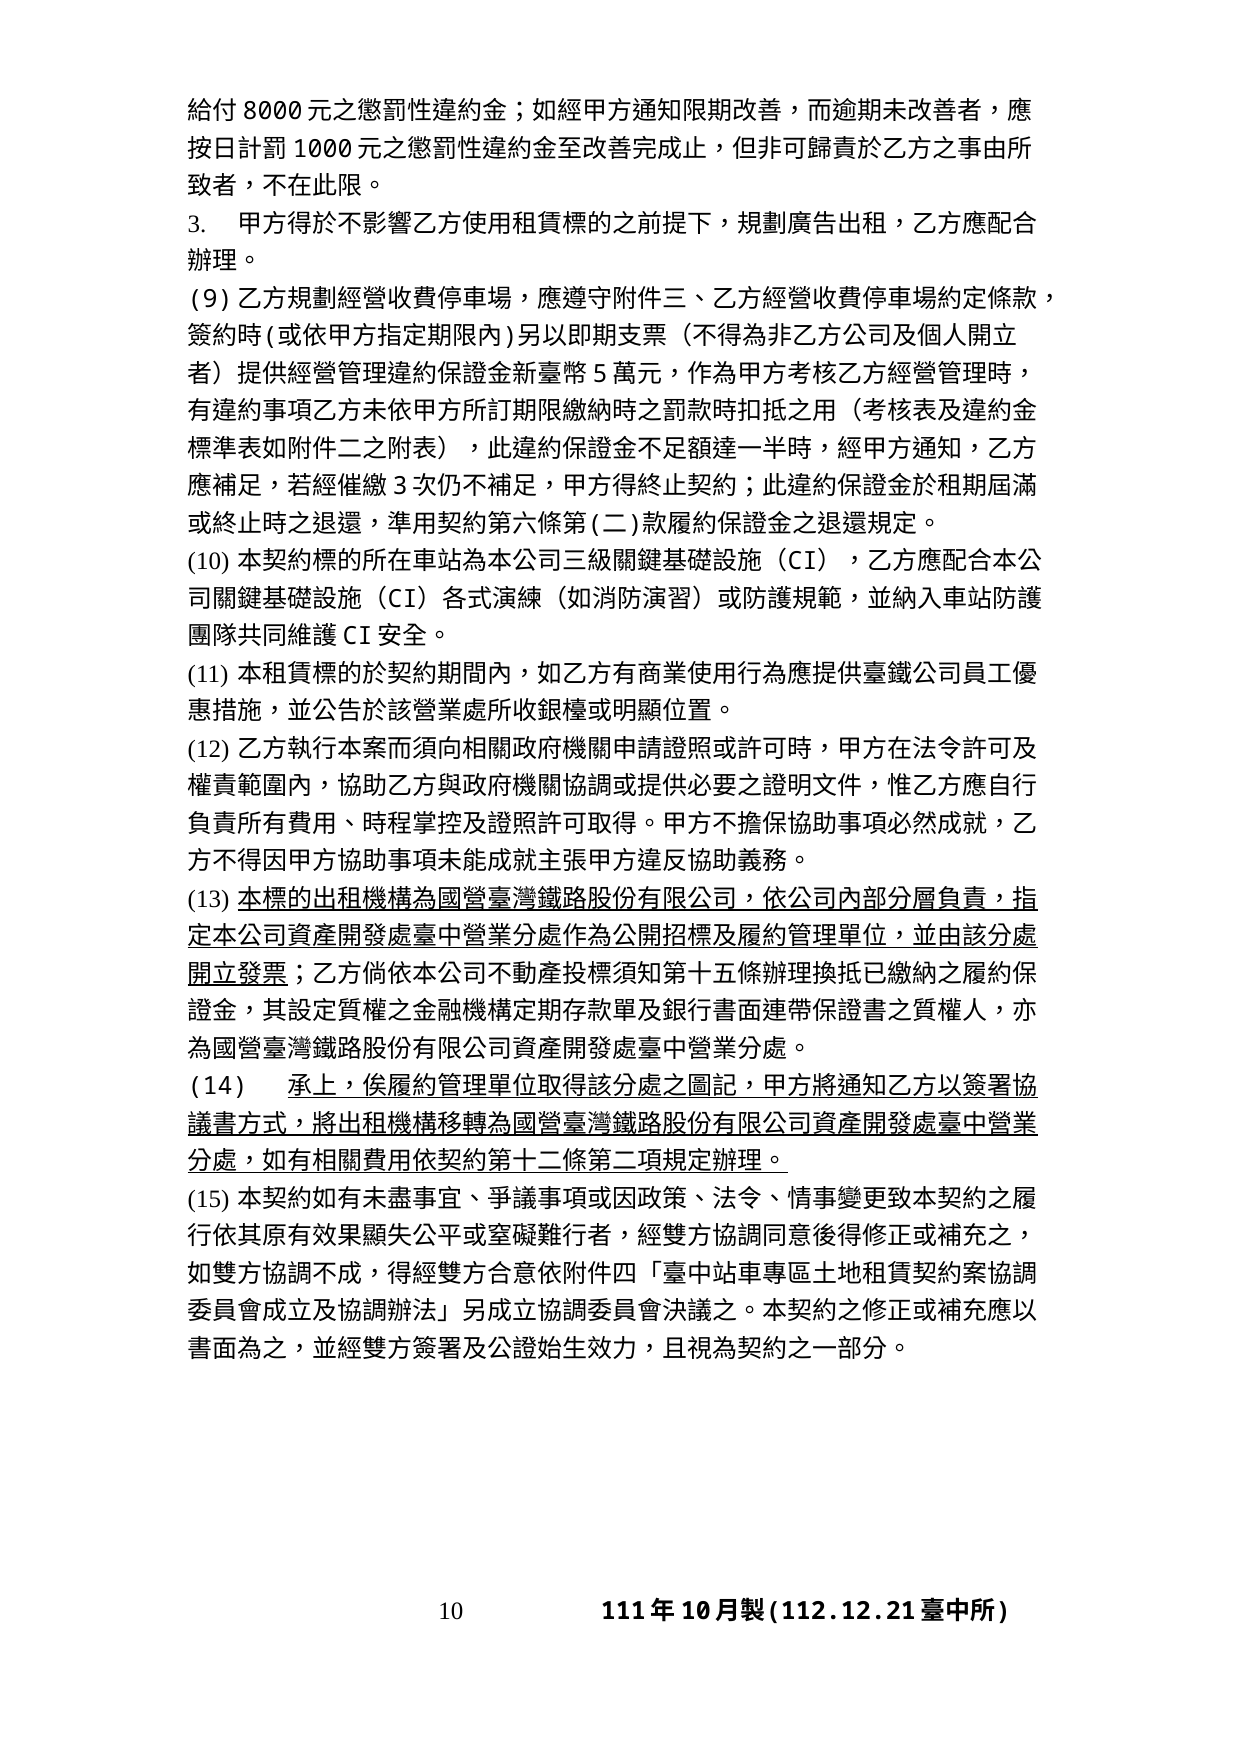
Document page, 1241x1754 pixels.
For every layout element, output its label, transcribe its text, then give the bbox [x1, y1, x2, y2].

list 乙方執行本案而須向相關政府機關申請證照或許可時，甲方在法令許可及權責範圍內，協助乙方與政府機關協調或提供必要之證明文件，惟乙方應自行負責所有費用、時程掌控及證照許可取得。甲方不擔保協助事項必然成就，乙方不得因甲方協助事項未能成就主張甲方違反協助義務。 [187, 727, 1043, 877]
list 承上，俟履約管理單位取得該分處之圖記，甲方將通知乙方以簽署協議書方式，將出租機構移轉為國營臺灣鐵路股份有限公司資產開發處臺中營業分處，如有相關費用依契約第十二條第二項規定辦理。 [187, 1064, 1043, 1177]
list 本標的出租機構為國營臺灣鐵路股份有限公司，依公司內部分層負責，指定本公司資產開發處臺中營業分處作為公開招標及履約管理單位，並由該分處開立發票；乙方倘依本公司不動產投標須知第十五條辦理換抵已繳納之履約保證金，其設定質權之金融機構定期存款單及銀行書面連帶保證書之質權人，亦為國營臺灣鐵路股份有限公司資產開發處臺中營業分處。 [187, 877, 1043, 1064]
list 本契約標的所在車站為本公司三級關鍵基礎設施（CI），乙方應配合本公司關鍵基礎設施（CI）各式演練（如消防演習）或防護規範，並納入車站防護團隊共同維護CI安全。 [187, 539, 1043, 652]
list 甲方得於不影響乙方使用租賃標的之前提下，規劃廣告出租，乙方應配合辦理。 [187, 202, 1043, 277]
list 乙方規劃經營收費停車場，應遵守附件三、乙方經營收費停車場約定條款，簽約時(或依甲方指定期限內)另以即期支票（不得為非乙方公司及個人開立者）提供經營管理違約保證金新臺幣5萬元，作為甲方考核乙方經營管理時，有違約事項乙方未依甲方所訂期限繳納時之罰款時扣抵之用（考核表及違約金標準表如附件二之附表），此違約保證金不足額達一半時，經甲方通知，乙方應補足，若經催繳3次仍不補足，甲方得終止契約；此違約保證金於租期屆滿或終止時之退還，準用契約第六條第(二)款履約保證金之退還規定。 [187, 277, 1043, 539]
list 本租賃標的於契約期間內，如乙方有商業使用行為應提供臺鐵公司員工優惠措施，並公告於該營業處所收銀檯或明顯位置。 [187, 652, 1043, 727]
list 給付8000元之懲罰性違約金；如經甲方通知限期改善，而逾期未改善者，應按日計罰1000元之懲罰性違約金至改善完成止，但非可歸責於乙方之事由所致者，不在此限。 [187, 89, 1043, 202]
list 本契約如有未盡事宜、爭議事項或因政策、法令、情事變更致本契約之履行依其原有效果顯失公平或窒礙難行者，經雙方協調同意後得修正或補充之，如雙方協調不成，得經雙方合意依附件四「臺中站車專區土地租賃契約案協調委員會成立及協調辦法」另成立協調委員會決議之。本契約之修正或補充應以書面為之，並經雙方簽署及公證始生效力，且視為契約之一部分。 [187, 1177, 1043, 1364]
